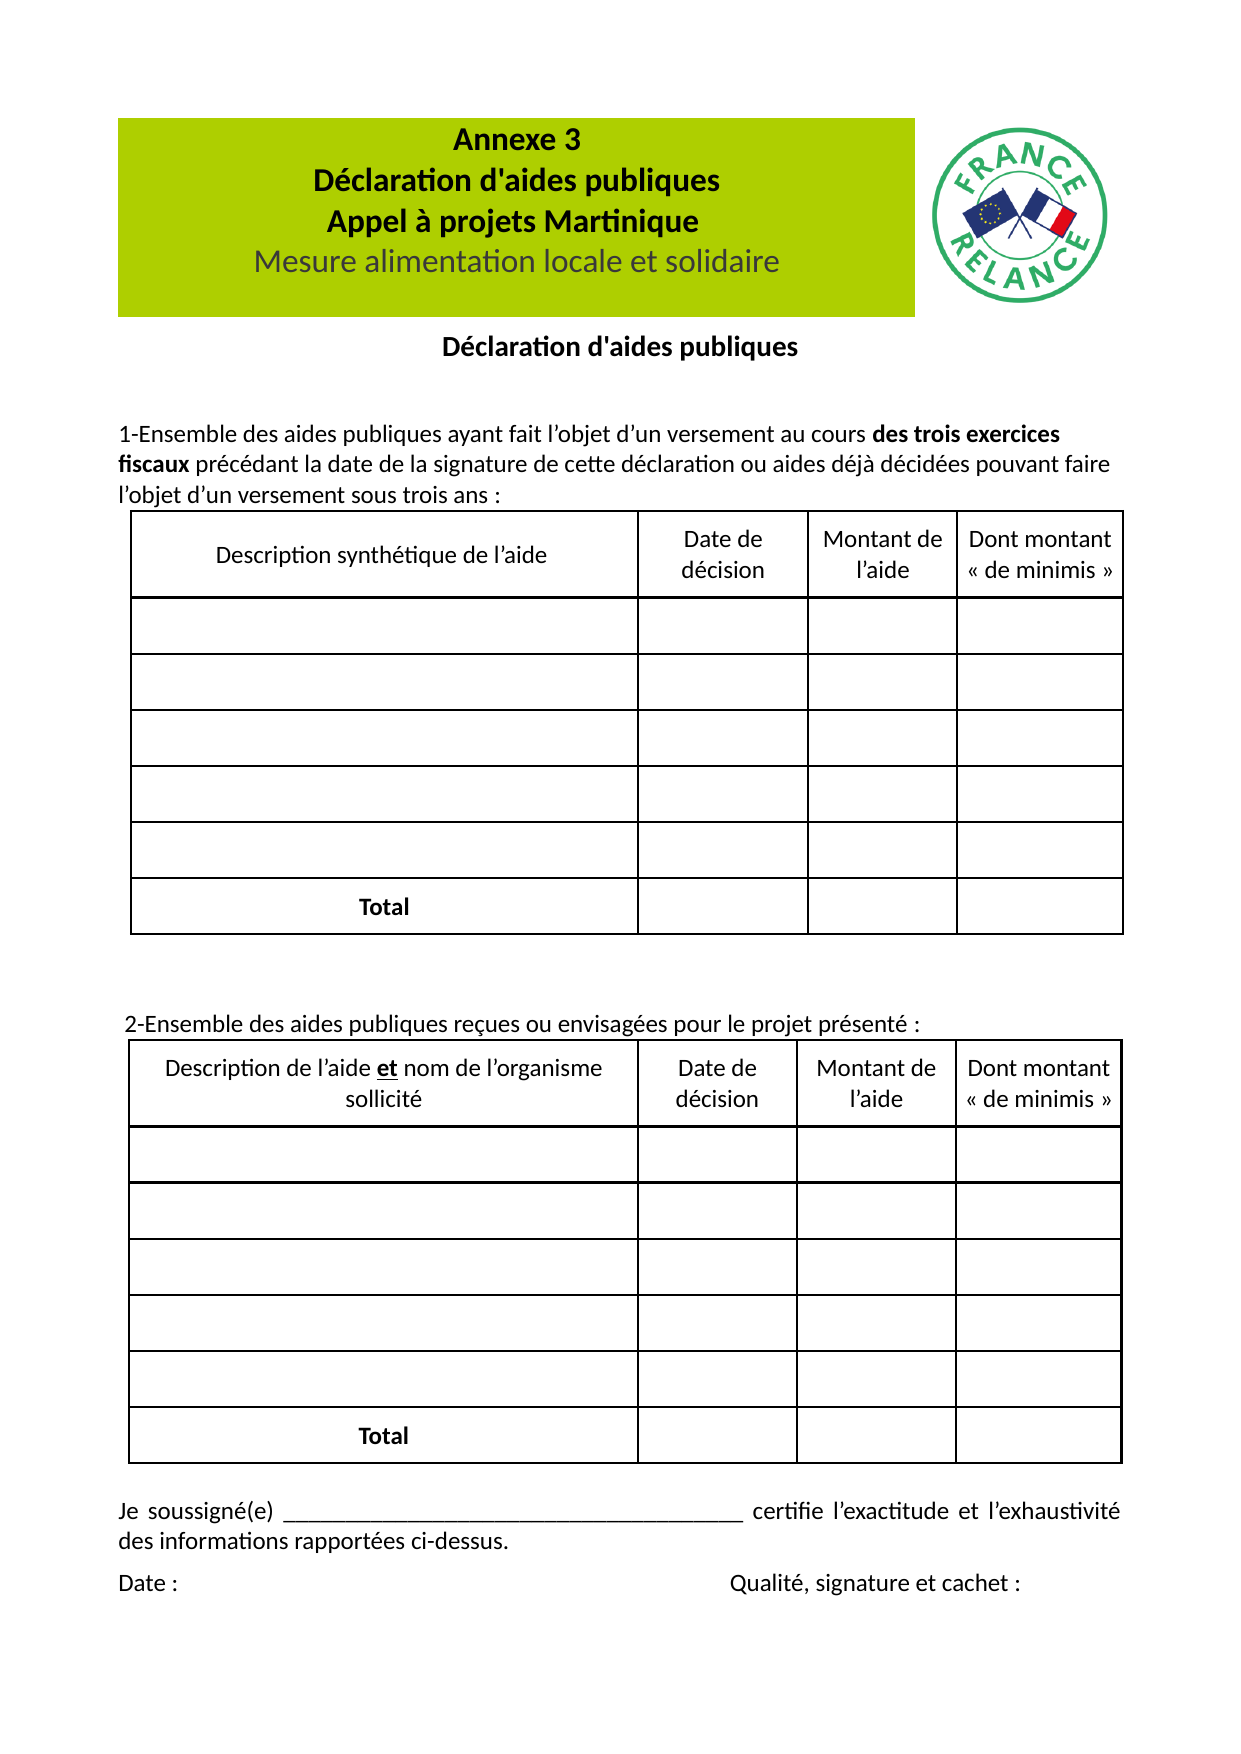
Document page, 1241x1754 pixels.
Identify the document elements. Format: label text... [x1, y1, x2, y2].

table_cell [130, 1184, 637, 1238]
table_cell [809, 711, 956, 765]
table_cell [130, 1352, 637, 1406]
text Je soussigné(e) _____________________________________ certifie l’exactitude et l’exhaustivité des informations rapportées ci-dessus. [118, 1495, 1122, 1556]
picture [930, 126, 1108, 303]
table_cell [130, 1296, 637, 1350]
table_cell [639, 1296, 796, 1350]
table_cell [809, 767, 956, 821]
table_cell [132, 711, 637, 765]
table_cell [639, 767, 807, 821]
table_cell [798, 1352, 955, 1406]
text Appel à projets Martinique [118, 199, 915, 240]
text Mesure alimentation locale et solidaire [118, 240, 915, 281]
table_cell [809, 879, 956, 933]
table_cell [132, 823, 637, 877]
table_cell [958, 879, 1122, 933]
table_cell [639, 1352, 796, 1406]
table_header Date de décision [639, 512, 807, 596]
text Date : Qualité, signature et cachet : [118, 1568, 1122, 1598]
table_cell [639, 1408, 796, 1462]
table_cell [798, 1240, 955, 1294]
table_cell [130, 1240, 637, 1294]
text Déclaration d'aides publiques [118, 159, 915, 199]
table_cell [957, 1296, 1120, 1350]
table_cell [132, 599, 637, 652]
table_cell [798, 1128, 955, 1181]
table_cell [639, 823, 807, 877]
text Annexe 3 [118, 118, 915, 159]
table_cell [958, 823, 1122, 877]
table_cell [132, 655, 637, 709]
table_cell [958, 655, 1122, 709]
table_header Description de l’aide et nom de l’organisme sollicité [130, 1041, 637, 1125]
table_header Dont montant « de minimis » [957, 1041, 1120, 1125]
table_cell [132, 767, 637, 821]
table_cell [957, 1184, 1120, 1238]
table_cell [958, 711, 1122, 765]
table_cell [639, 711, 807, 765]
text 1-Ensemble des aides publiques ayant fait l’objet d’un versement au cours des trois exercices fiscaux précédant la date de la signature de cette déclaration ou aides déjà décidées pouvant faire l’objet d’un versement sous trois ans : [118, 418, 1122, 510]
table_cell Total [130, 1408, 637, 1462]
table_cell [958, 599, 1122, 652]
table_cell [639, 599, 807, 652]
text 2-Ensemble des aides publiques reçues ou envisagées pour le projet présenté : [124, 1008, 1122, 1039]
table_cell [957, 1240, 1120, 1294]
table_header Montant de l’aide [809, 512, 956, 596]
table_header Dont montant « de minimis » [958, 512, 1122, 596]
table_cell [958, 767, 1122, 821]
table_cell [809, 655, 956, 709]
table_cell [798, 1408, 955, 1462]
table_cell [957, 1128, 1120, 1181]
text Déclaration d'aides publiques [118, 328, 1122, 364]
table_header Montant de l’aide [798, 1041, 955, 1125]
table_cell [798, 1296, 955, 1350]
table_cell [957, 1408, 1120, 1462]
table_cell Total [132, 879, 637, 933]
table_cell [957, 1352, 1120, 1406]
table_cell [809, 823, 956, 877]
table_cell [639, 1128, 796, 1181]
table_cell [639, 655, 807, 709]
table_cell [639, 879, 807, 933]
table_header Description synthétique de l’aide [132, 512, 637, 596]
table_cell [130, 1128, 637, 1181]
table_cell [639, 1240, 796, 1294]
table_cell [798, 1184, 955, 1238]
table_cell [639, 1184, 796, 1238]
table_header Date de décision [639, 1041, 796, 1125]
table_cell [809, 599, 956, 652]
